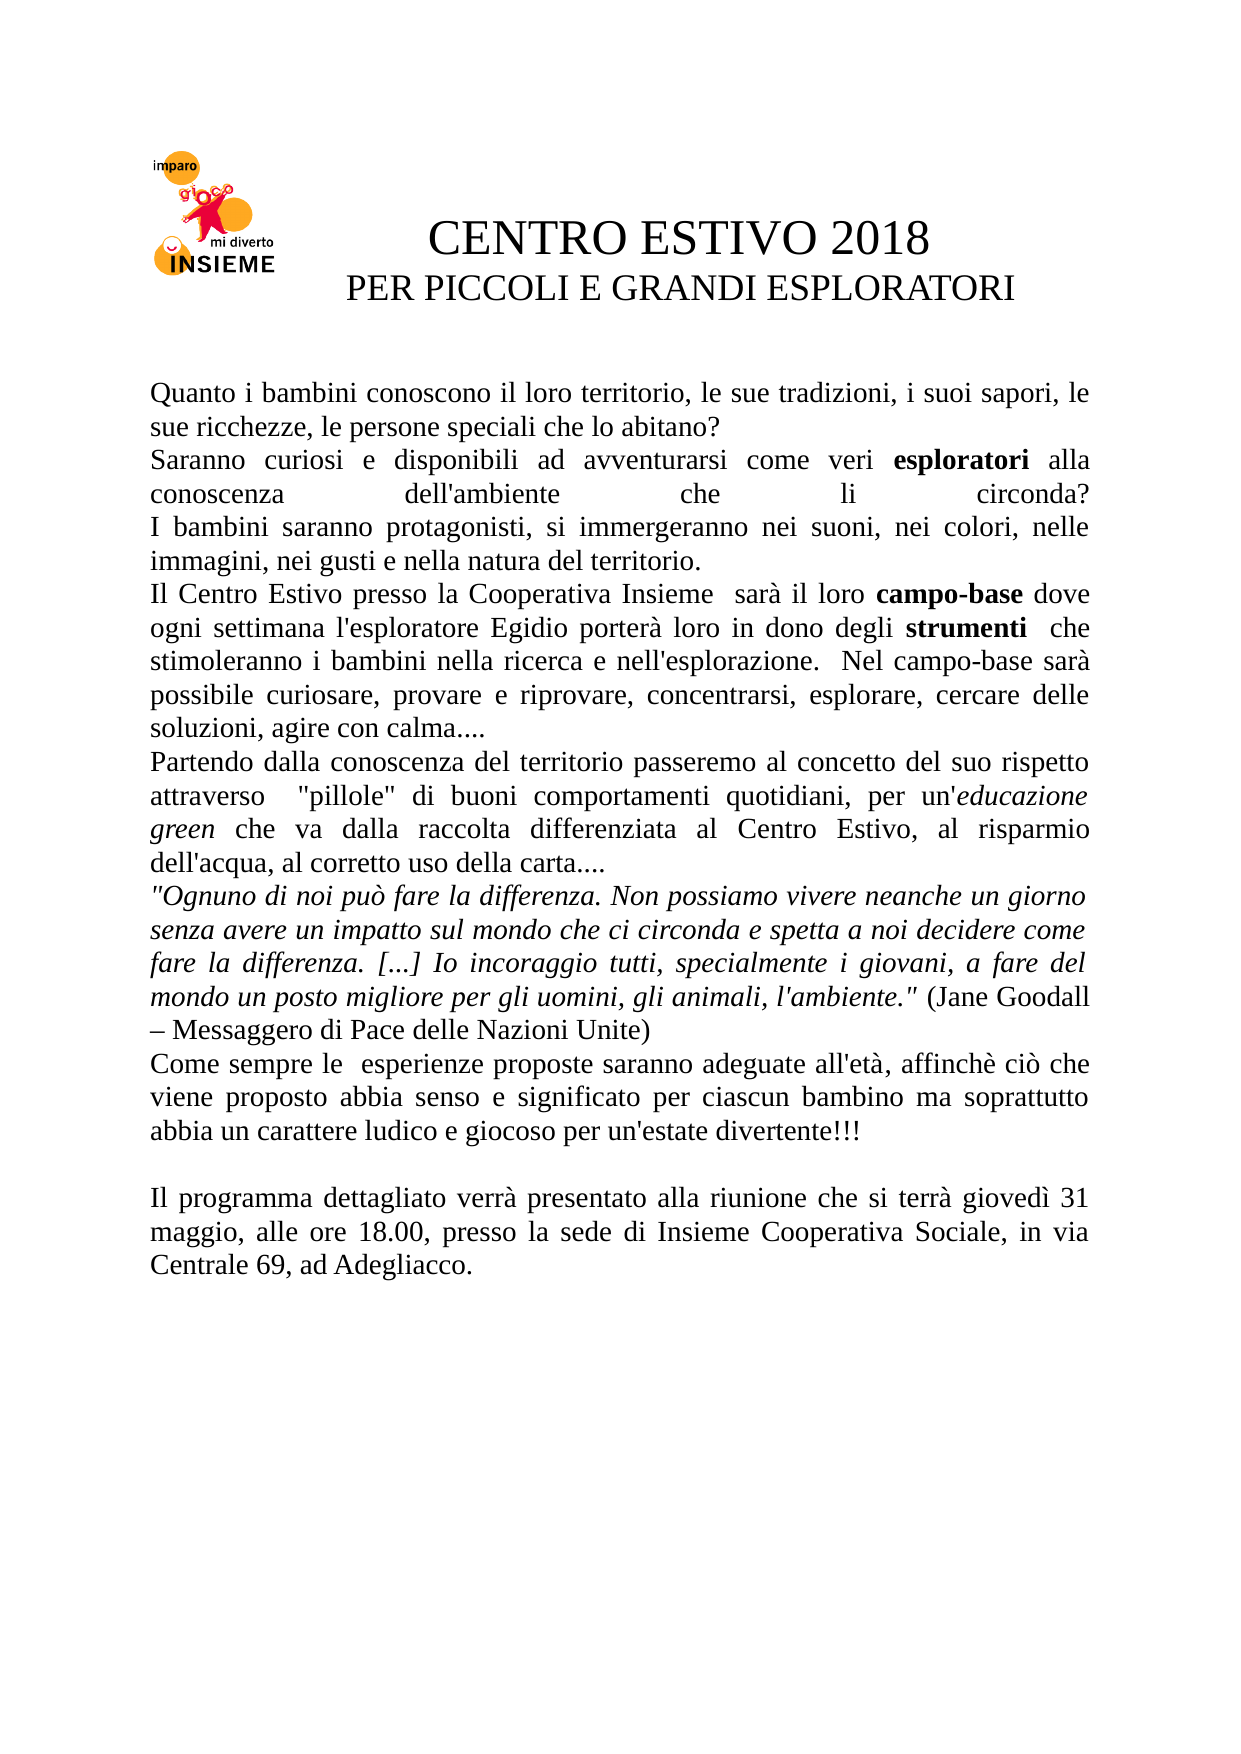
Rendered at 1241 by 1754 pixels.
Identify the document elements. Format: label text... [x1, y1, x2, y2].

text Quanto i bambini conoscono il loro territorio, le sue tradizioni, i suoi sapori, le sue ricchezze, le persone speciali che lo abitano? [150, 375, 1090, 442]
text Saranno curiosi e disponibili ad avventurarsi come veri esploratori alla conoscenza dell'ambiente che li circonda? I bambini saranno protagonisti, si immergeranno nei suoni, nei colori, nelle immagini, nei gusti e nella natura del territorio. [150, 442, 1090, 576]
text PER PICCOLI E GRANDI ESPLORATORI [150, 265, 1090, 308]
text Il programma dettagliato verrà presentato alla riunione che si terrà giovedì 31 maggio, alle ore 18.00, presso la sede di Insieme Cooperativa Sociale, in via Centrale 69, ad Adegliacco. [150, 1180, 1090, 1281]
text "Ognuno di noi può fare la differenza. Non possiamo vivere neanche un giorno senza avere un impatto sul mondo che ci circonda e spetta a noi decidere come fare la differenza. [...] Io incoraggio tutti, specialmente i giovani, a fare del mondo un posto migliore per gli uomini, gli animali, l'ambiente." (Jane Goodall – Messaggero di Pace delle Nazioni Unite) [150, 878, 1090, 1046]
text CENTRO ESTIVO 2018 [278, 207, 1090, 265]
text Partendo dalla conoscenza del territorio passeremo al concetto del suo rispetto attraverso "pillole" di buoni comportamenti quotidiani, per un'educazione green che va dalla raccolta differenziata al Centro Estivo, al risparmio dell'acqua, al corretto uso della carta.... [150, 744, 1090, 878]
text Il Centro Estivo presso la Cooperativa Insieme sarà il loro campo-base dove ogni settimana l'esploratore Egidio porterà loro in dono degli strumenti che stimoleranno i bambini nella ricerca e nell'esplorazione. Nel campo-base sarà possibile curiosare, provare e riprovare, concentrarsi, esplorare, cercare delle soluzioni, agire con calma.... [150, 576, 1090, 744]
picture [150, 150, 278, 278]
text Come sempre le esperienze proposte saranno adeguate all'età, affinchè ciò che viene proposto abbia senso e significato per ciascun bambino ma soprattutto abbia un carattere ludico e giocoso per un'estate divertente!!! [150, 1046, 1090, 1147]
